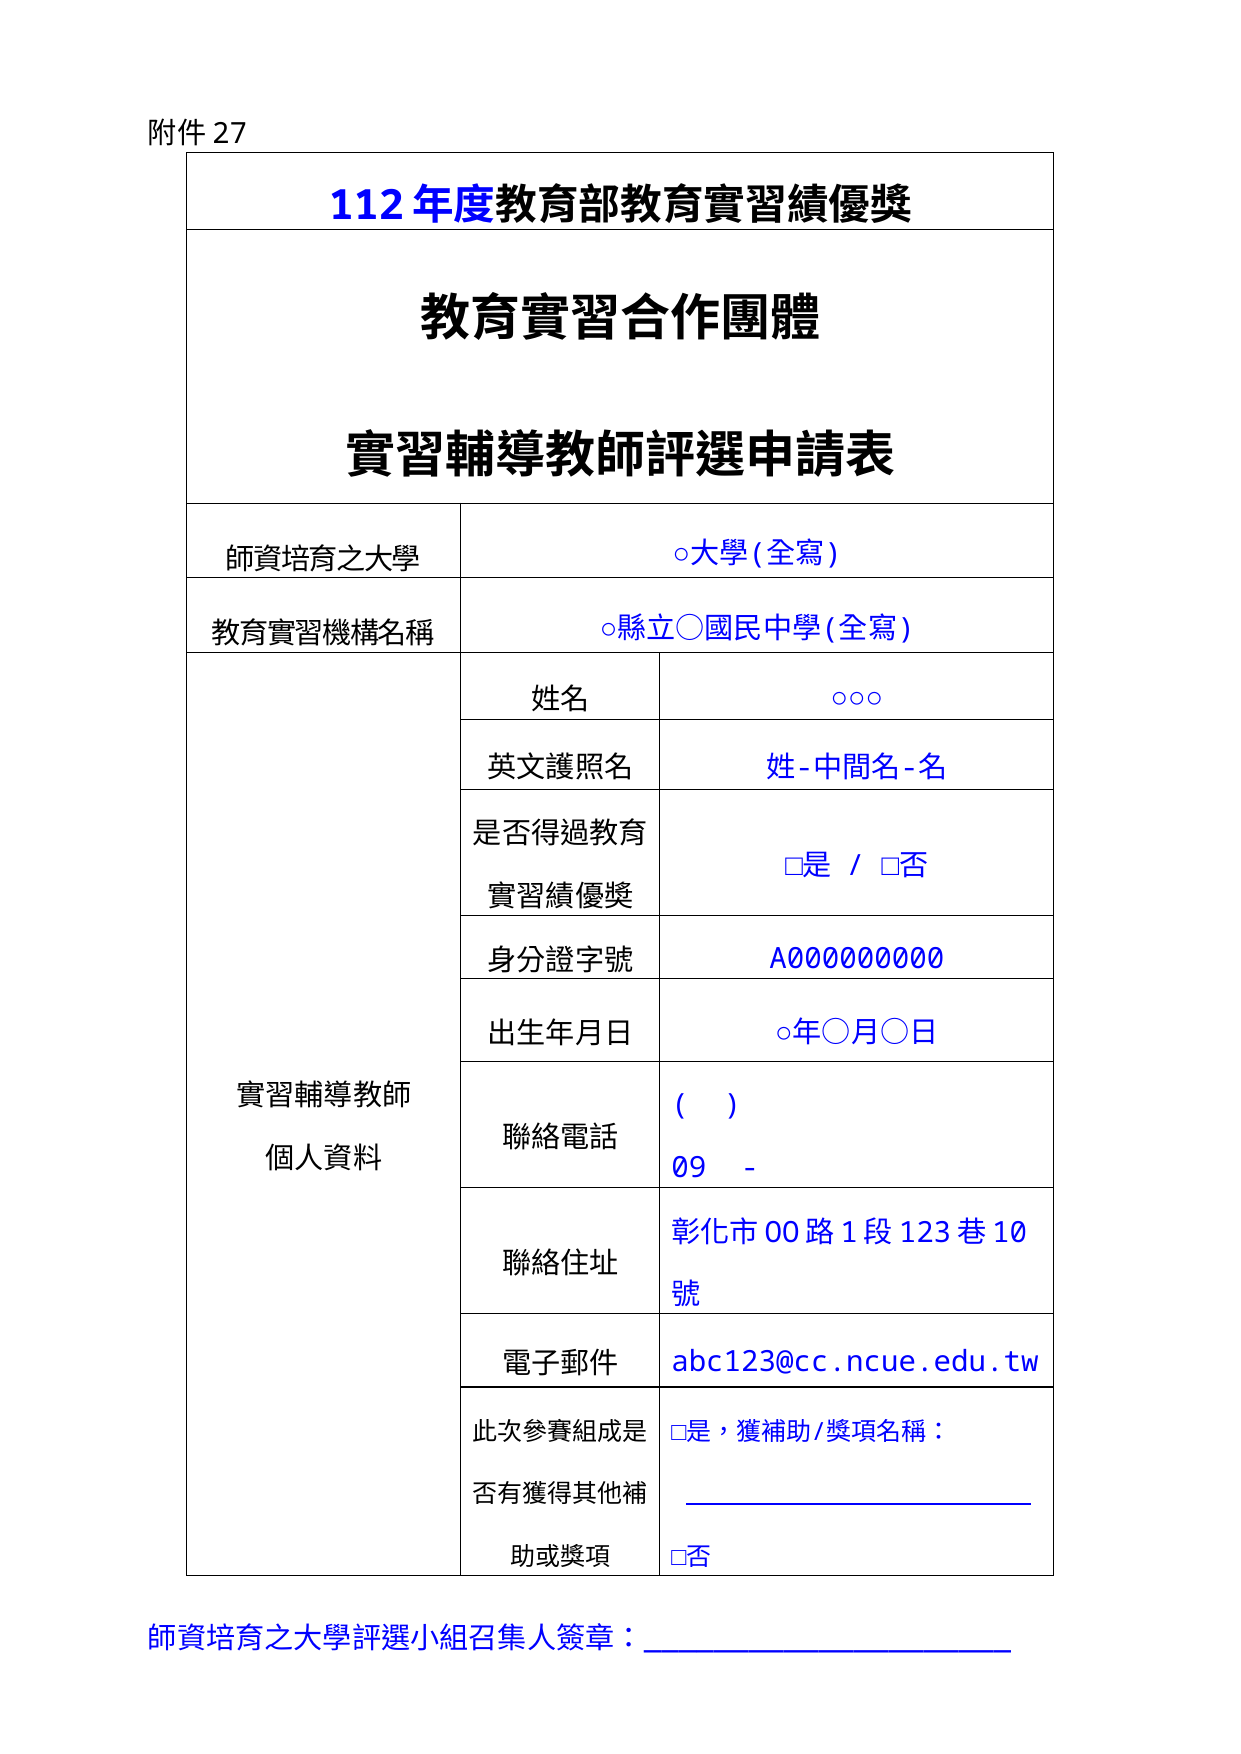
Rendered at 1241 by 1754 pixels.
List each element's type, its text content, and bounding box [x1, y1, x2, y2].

table_cell 出生年月日 [461, 979, 659, 1061]
table_header 112年度教育部教育實習績優獎 [187, 153, 1053, 229]
table_cell 教育實習機構名稱 [187, 578, 460, 652]
table_cell A000000000 [660, 916, 1053, 978]
table_cell ○○○ [660, 653, 1053, 719]
table_cell 聯絡住址 [461, 1188, 659, 1313]
table_cell 姓名 [461, 653, 659, 719]
table_cell ○年○月○日 [660, 979, 1053, 1061]
table_cell 英文護照名 [461, 720, 659, 788]
table_cell 教育實習合作團體 實習輔導教師評選申請表 [187, 230, 1053, 502]
table_cell 此次參賽組成是否有獲得其他補助或獎項 [461, 1388, 659, 1575]
table_cell 實習輔導教師 個人資料 [187, 653, 460, 1575]
table_cell ○大學(全寫) [461, 504, 1053, 577]
table_cell ○縣立○國民中學(全寫) [461, 578, 1053, 652]
table_cell 姓-中間名-名 [660, 720, 1053, 788]
table_cell □是，獲補助/獎項名稱： □否 [660, 1388, 1053, 1575]
table_cell □是 / □否 [660, 790, 1053, 914]
table_cell 聯絡電話 [461, 1062, 659, 1187]
text 師資培育之大學評選小組召集人簽章：_____________________ [148, 1595, 1092, 1657]
text 附件27 [148, 111, 1092, 152]
table_cell ( ) 09 - [660, 1062, 1053, 1187]
table_cell abc123@cc.ncue.edu.tw [660, 1314, 1053, 1386]
table_cell 身分證字號 [461, 916, 659, 978]
table_cell 彰化市OO路1段123巷10號 [660, 1188, 1053, 1313]
table_cell 師資培育之大學 [187, 504, 460, 577]
table_cell 電子郵件 [461, 1314, 659, 1386]
table_cell 是否得過教育實習績優奬 [461, 790, 659, 914]
